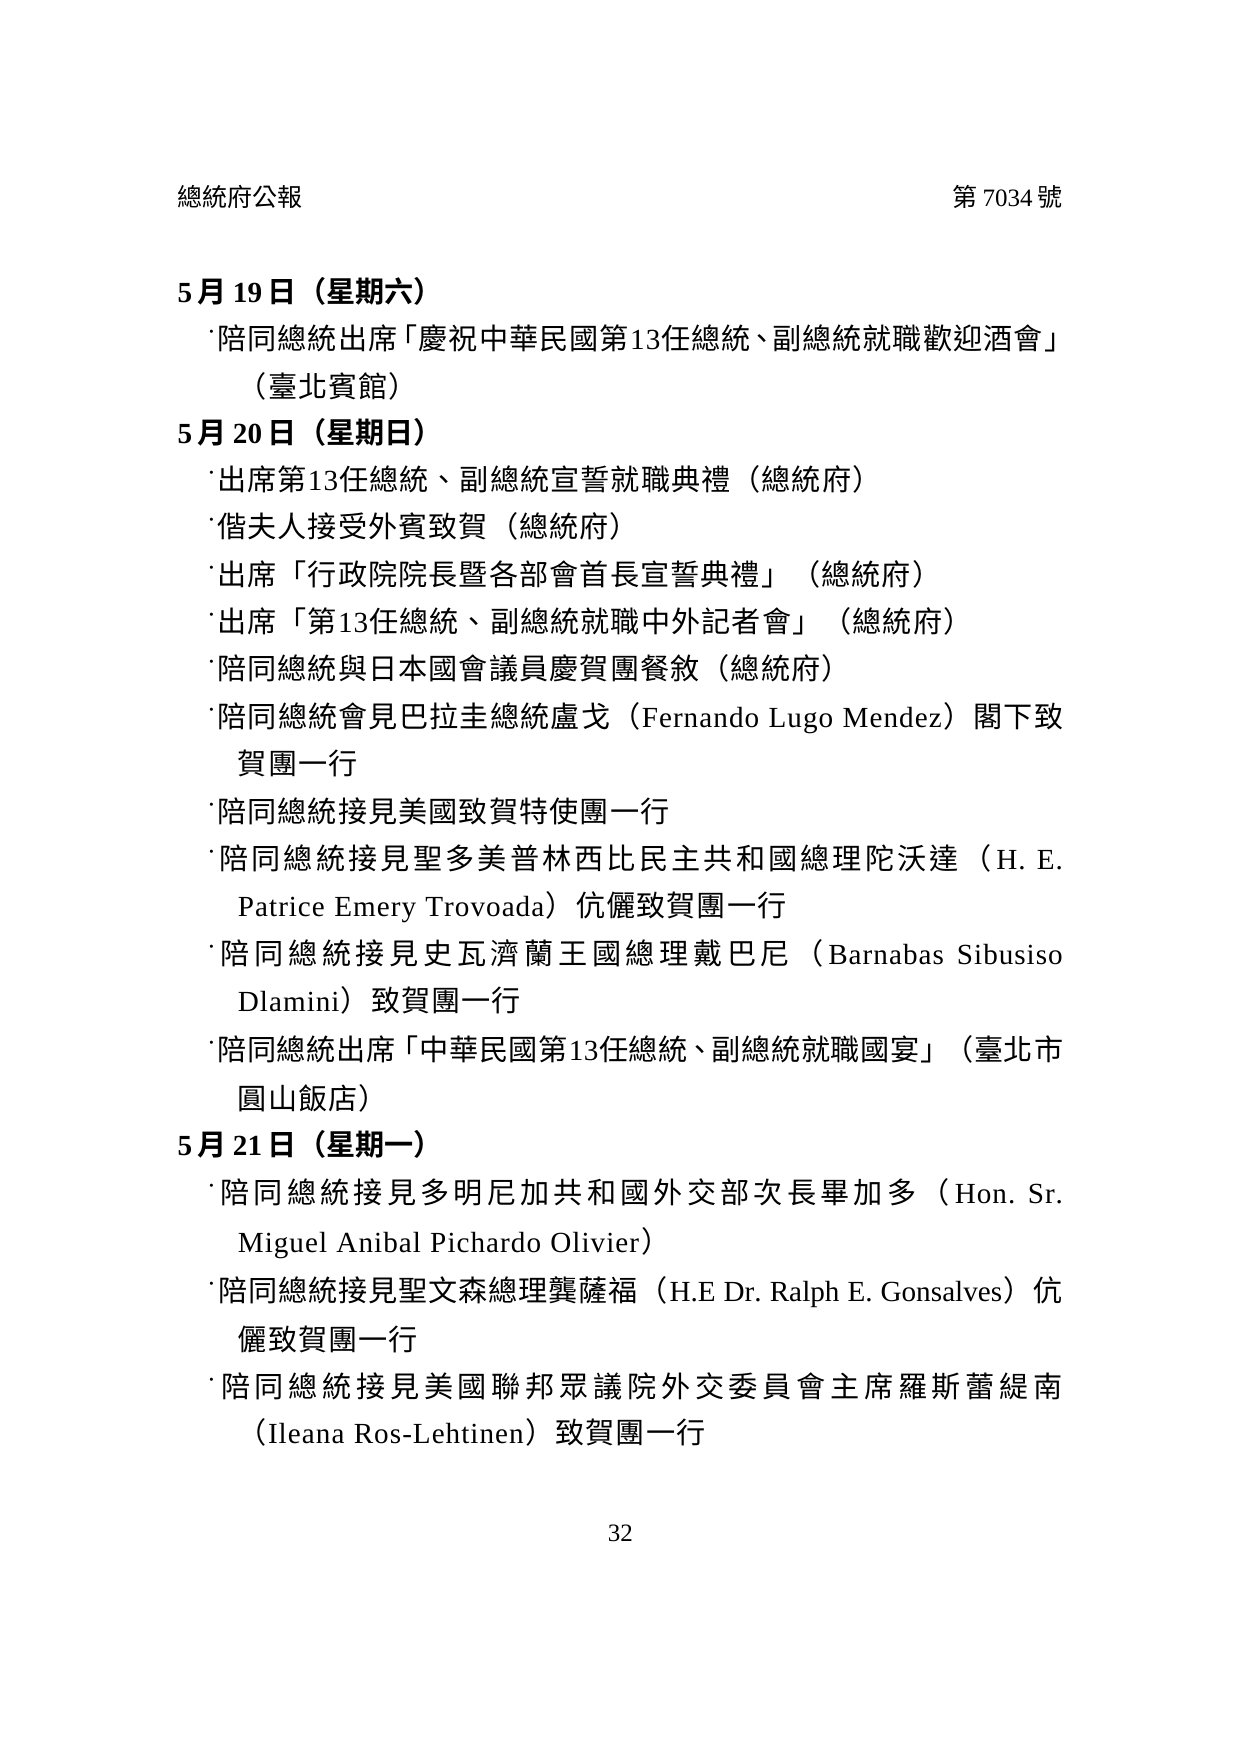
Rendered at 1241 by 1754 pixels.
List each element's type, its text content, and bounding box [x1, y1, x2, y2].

text ˙出席第13任總統、副總統宣誓就職典禮（總統府） [206, 452, 1063, 500]
text ˙陪同總統出席「中華民國第13任總統、副總統就職國宴」（臺北市圓山飯店） [206, 1021, 1063, 1119]
text ˙陪同總統接見美國聯邦眾議院外交委員會主席羅斯蕾緹南（Ileana Ros-Lehtinen）致賀團一行 [206, 1361, 1063, 1452]
text 5月19日（星期六） [177, 266, 1063, 312]
text ˙陪同總統接見史瓦濟蘭王國總理戴巴尼（Barnabas Sibusiso Dlamini）致賀團一行 [206, 926, 1063, 1021]
text ˙偕夫人接受外賓致賀（總統府） [206, 500, 1063, 547]
text ˙陪同總統與日本國會議員慶賀團餐敘（總統府） [206, 642, 1063, 689]
text ˙陪同總統接見美國致賀特使團一行 [206, 784, 1063, 831]
text 5月20日（星期日） [177, 406, 1063, 452]
text ˙陪同總統接見聖多美普林西比民主共和國總理陀沃達（H. E. Patrice Emery Trovoada）伉儷致賀團一行 [206, 831, 1063, 926]
text ˙出席「第13任總統、副總統就職中外記者會」（總統府） [206, 594, 1063, 642]
text ˙陪同總統會見巴拉圭總統盧戈（Fernando Lugo Mendez）閣下致賀團一行 [206, 689, 1063, 784]
text ˙陪同總統接見聖文森總理龔薩福（H.E Dr. Ralph E. Gonsalves）伉儷致賀團一行 [206, 1263, 1063, 1361]
text ˙陪同總統接見多明尼加共和國外交部次長畢加多（Hon. Sr. Miguel Anibal Pichardo Olivier） [206, 1165, 1063, 1263]
text 5月21日（星期一） [177, 1119, 1063, 1165]
text ˙出席「行政院院長暨各部會首長宣誓典禮」（總統府） [206, 547, 1063, 594]
text ˙陪同總統出席「慶祝中華民國第13任總統、副總統就職歡迎酒會」（臺北賓館） [206, 312, 1063, 406]
